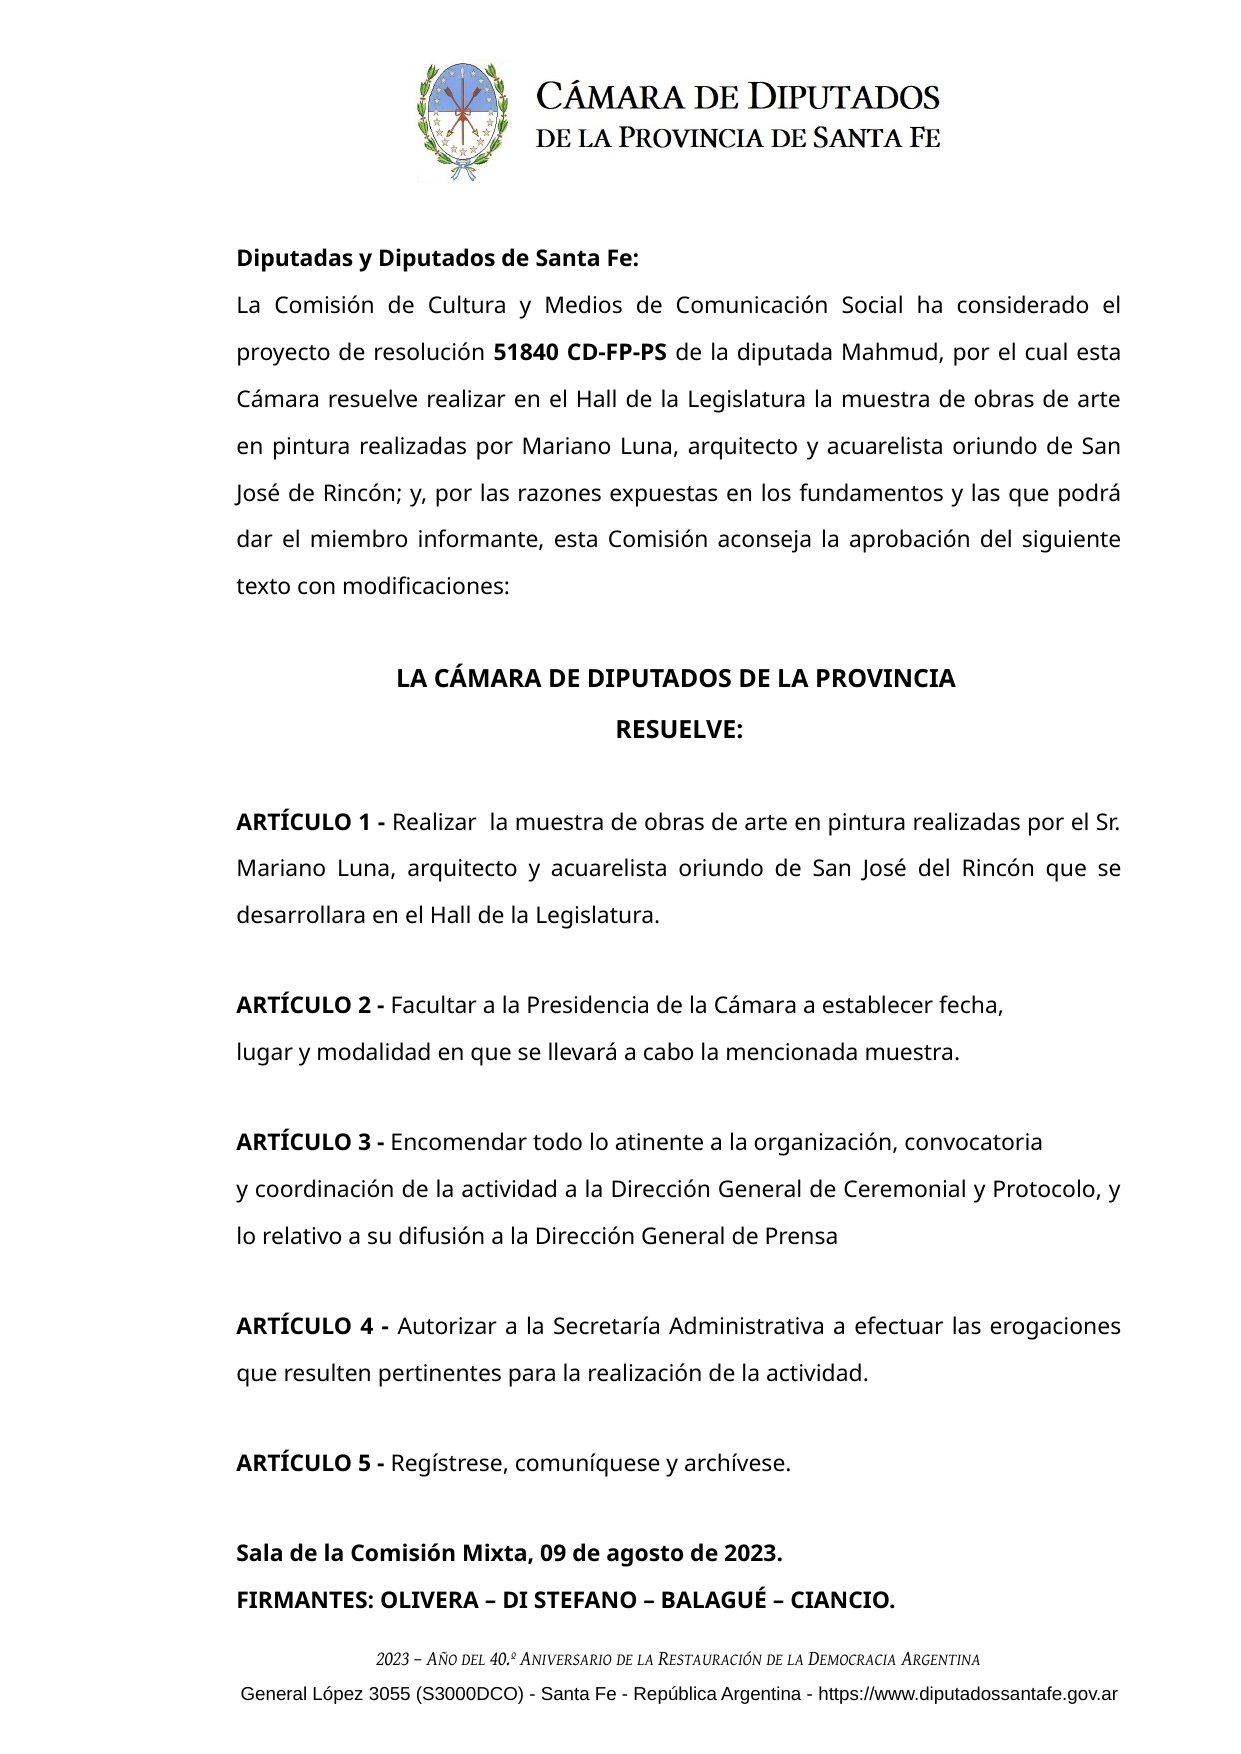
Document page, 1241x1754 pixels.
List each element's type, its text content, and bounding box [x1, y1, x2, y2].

text LA CÁMARA DE DIPUTADOS DE LA PROVINCIA [236, 660, 1122, 694]
picture [413, 59, 945, 183]
text ARTÍCULO 3 - Encomendar todo lo atinente a la organización, convocatoria [236, 1126, 1122, 1157]
text ARTÍCULO 1 - Realizar la muestra de obras de arte en pintura realizadas por el Sr. Mariano Luna, arquitecto y acuarelista oriundo de San José del Rincón que se desarrollara en el Hall de la Legislatura. [236, 806, 1122, 931]
text FIRMANTES: OLIVERA – DI STEFANO – BALAGUÉ – CIANCIO. [236, 1584, 1122, 1615]
text ARTÍCULO 4 - Autorizar a la Secretaría Administrativa a efectuar las erogaciones que resulten pertinentes para la realización de la actividad. [236, 1310, 1122, 1388]
text Diputadas y Diputados de Santa Fe: [236, 242, 1122, 273]
text RESUELVE: [236, 711, 1122, 745]
text lugar y modalidad en que se llevará a cabo la mencionada muestra. [236, 1036, 1122, 1067]
text Sala de la Comisión Mixta, 09 de agosto de 2023. [236, 1537, 1122, 1568]
text La Comisión de Cultura y Medios de Comunicación Social ha considerado el proyecto de resolución 51840 CD-FP-PS de la diputada Mahmud, por el cual esta Cámara resuelve realizar en el Hall de la Legislatura la muestra de obras de arte en pintura realizadas por Mariano Luna, arquitecto y acuarelista oriundo de San José de Rincón; y, por las razones expuestas en los fundamentos y las que podrá dar el miembro informante, esta Comisión aconseja la aprobación del siguiente texto con modificaciones: [236, 289, 1122, 602]
text ARTÍCULO 5 - Regístrese, comuníquese y archívese. [236, 1447, 1122, 1478]
text ARTÍCULO 2 - Facultar a la Presidencia de la Cámara a establecer fecha, [236, 989, 1122, 1021]
text y coordinación de la actividad a la Dirección General de Ceremonial y Protocolo, y lo relativo a su difusión a la Dirección General de Prensa [236, 1173, 1122, 1251]
